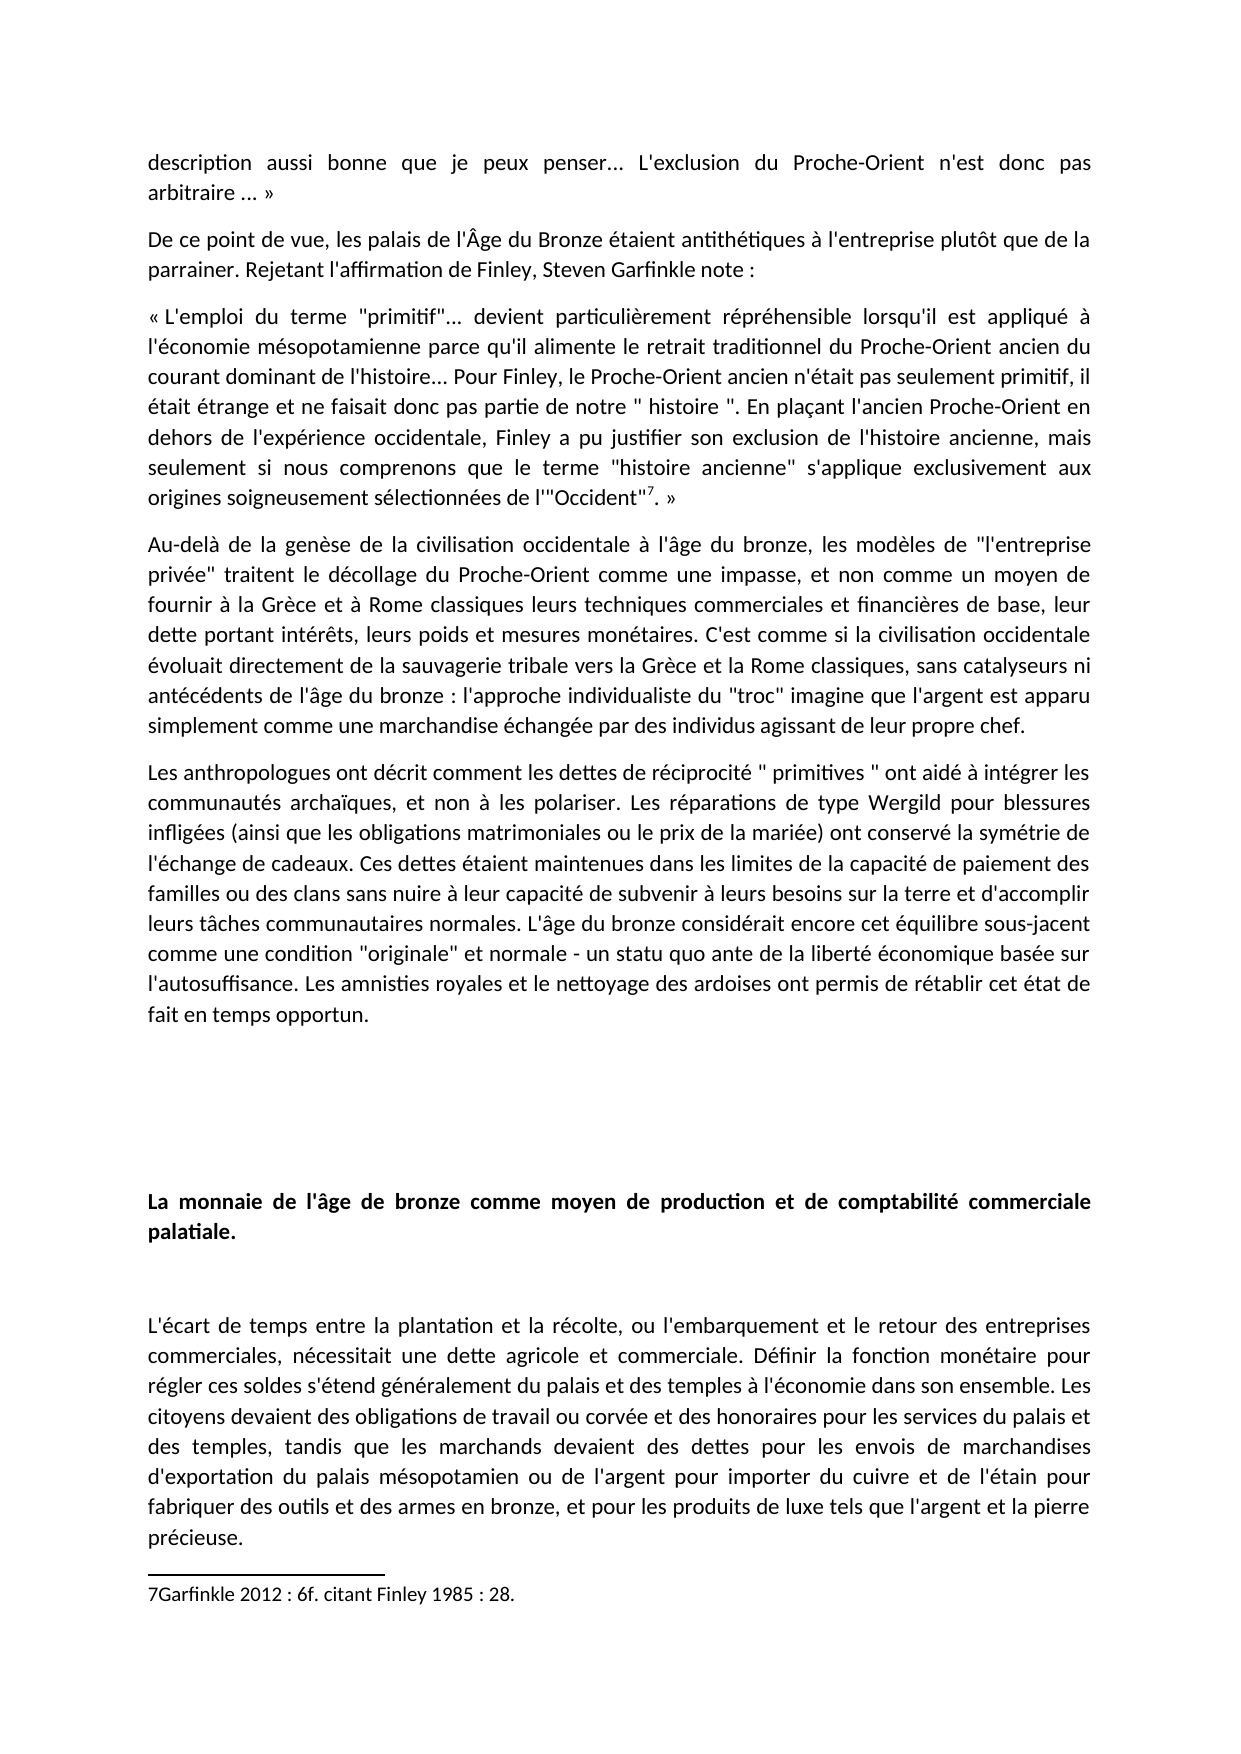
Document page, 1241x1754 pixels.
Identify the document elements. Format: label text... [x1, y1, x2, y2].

text description aussi bonne que je peux penser... L'exclusion du Proche-Orient n'est donc pas arbitraire ... » [148, 148, 1093, 206]
text De ce point de vue, les palais de l'Âge du Bronze étaient antithétiques à l'entreprise plutôt que de la parrainer. Rejetant l'affirmation de Finley, Steven Garfinkle note : [148, 225, 1093, 283]
text Les anthropologues ont décrit comment les dettes de réciprocité " primitives " ont aidé à intégrer les communautés archaïques, et non à les polariser. Les réparations de type Wergild pour blessures infligées (ainsi que les obligations matrimoniales ou le prix de la mariée) ont conservé la symétrie de l'échange de cadeaux. Ces dettes étaient maintenues dans les limites de la capacité de paiement des familles ou des clans sans nuire à leur capacité de subvenir à leurs besoins sur la terre et d'accomplir leurs tâches communautaires normales. L'âge du bronze considérait encore cet équilibre sous-jacent comme une condition "originale" et normale - un statu quo ante de la liberté économique basée sur l'autosuffisance. Les amnisties royales et le nettoyage des ardoises ont permis de rétablir cet état de fait en temps opportun. [148, 758, 1093, 1028]
text Au-delà de la genèse de la civilisation occidentale à l'âge du bronze, les modèles de "l'entreprise privée" traitent le décollage du Proche-Orient comme une impasse, et non comme un moyen de fournir à la Grèce et à Rome classiques leurs techniques commerciales et financières de base, leur dette portant intérêts, leurs poids et mesures monétaires. C'est comme si la civilisation occidentale évoluait directement de la sauvagerie tribale vers la Grèce et la Rome classiques, sans catalyseurs ni antécédents de l'âge du bronze : l'approche individualiste du "troc" imagine que l'argent est apparu simplement comme une marchandise échangée par des individus agissant de leur propre chef. [148, 530, 1093, 739]
text La monnaie de l'âge de bronze comme moyen de production et de comptabilité commerciale palatiale. [148, 1187, 1093, 1245]
text « L'emploi du terme "primitif"... devient particulièrement répréhensible lorsqu'il est appliqué à l'économie mésopotamienne parce qu'il alimente le retrait traditionnel du Proche-Orient ancien du courant dominant de l'histoire... Pour Finley, le Proche-Orient ancien n'était pas seulement primitif, il était étrange et ne faisait donc pas partie de notre " histoire ". En plaçant l'ancien Proche-Orient en dehors de l'expérience occidentale, Finley a pu justifier son exclusion de l'histoire ancienne, mais seulement si nous comprenons que le terme "histoire ancienne" s'applique exclusivement aux origines soigneusement sélectionnées de l'"Occident". » [148, 302, 1093, 511]
text Garfinkle 2012 : 6f. citant Finley 1985 : 28. [148, 1581, 1093, 1606]
text L'écart de temps entre la plantation et la récolte, ou l'embarquement et le retour des entreprises commerciales, nécessitait une dette agricole et commerciale. Définir la fonction monétaire pour régler ces soldes s'étend généralement du palais et des temples à l'économie dans son ensemble. Les citoyens devaient des obligations de travail ou corvée et des honoraires pour les services du palais et des temples, tandis que les marchands devaient des dettes pour les envois de marchandises d'exportation du palais mésopotamien ou de l'argent pour importer du cuivre et de l'étain pour fabriquer des outils et des armes en bronze, et pour les produits de luxe tels que l'argent et la pierre précieuse. [148, 1311, 1093, 1551]
